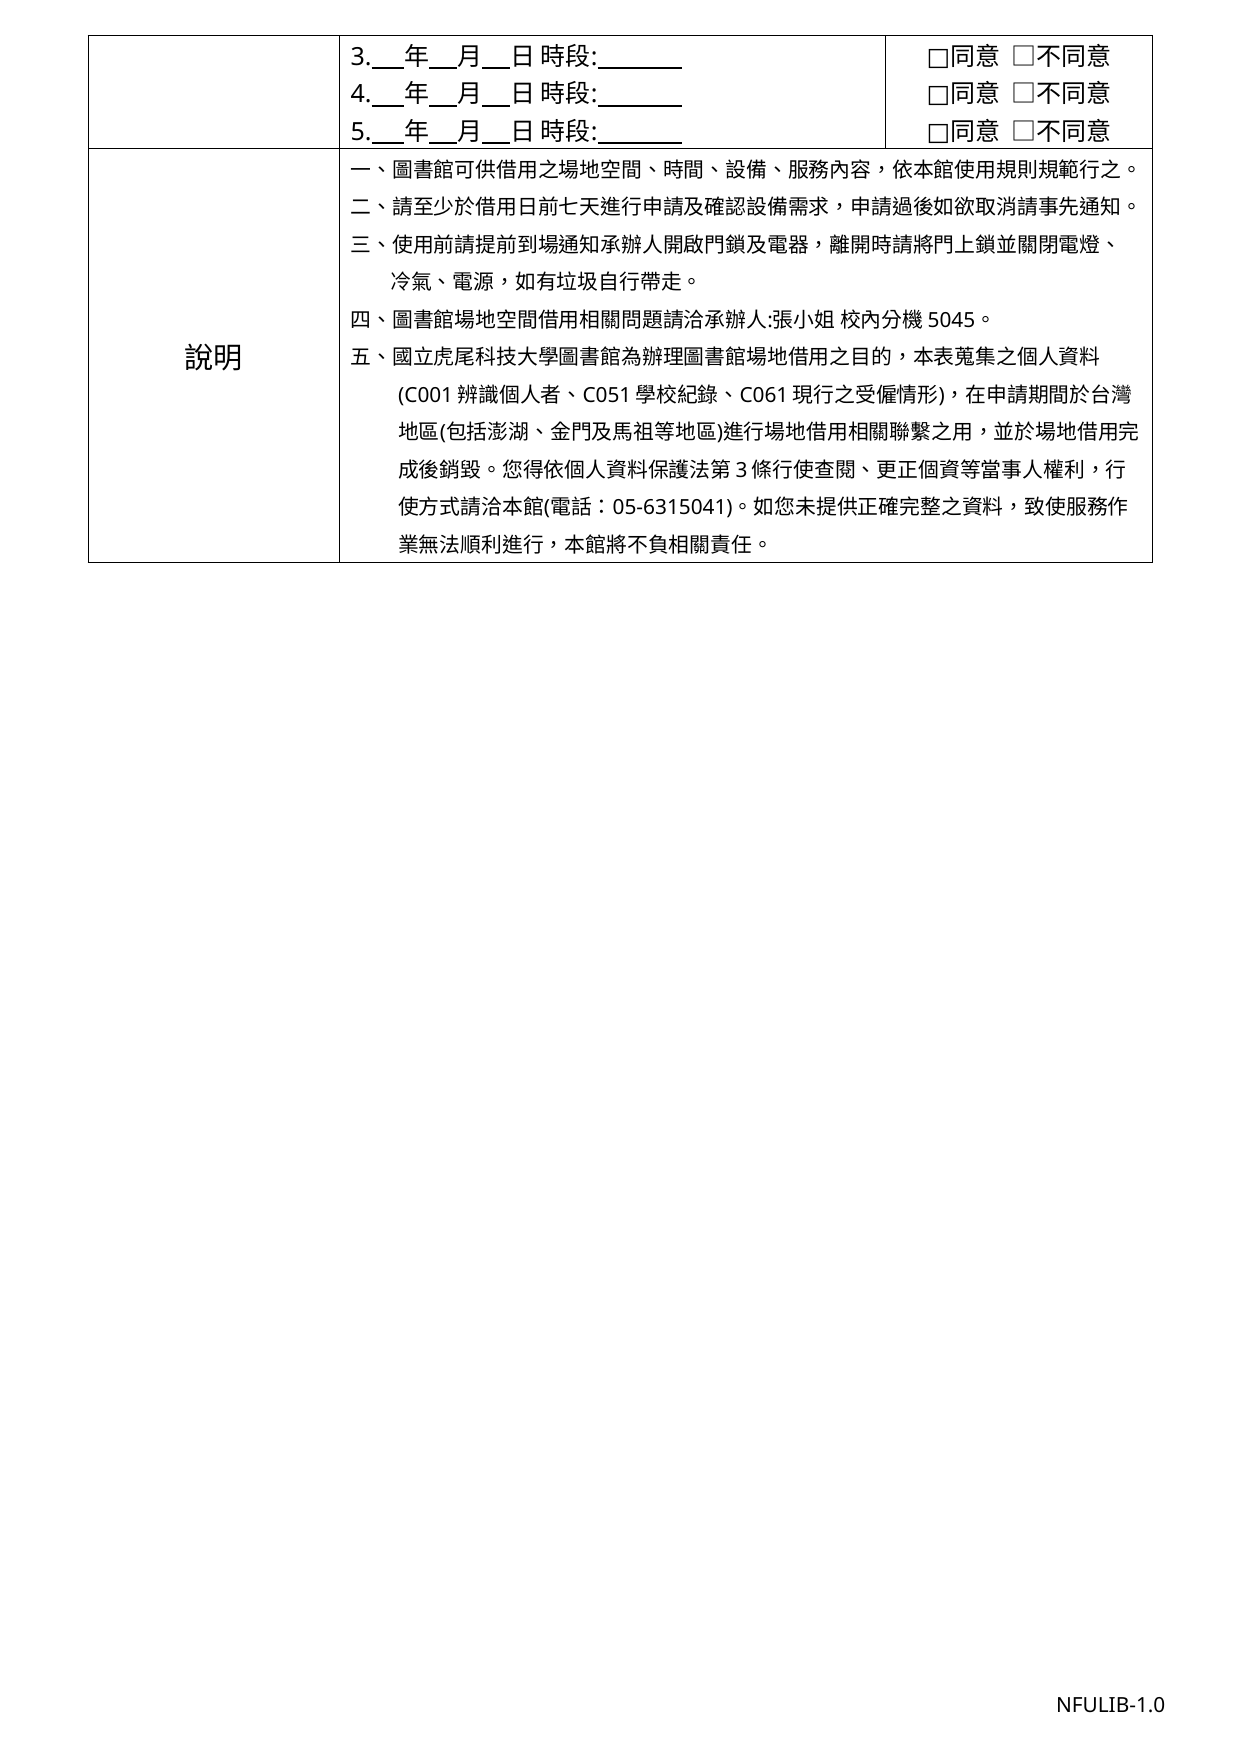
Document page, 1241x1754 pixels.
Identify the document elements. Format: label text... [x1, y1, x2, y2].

table_cell □同意 □不同意 □同意 □不同意 □同意 □不同意 [886, 36, 1152, 148]
table_cell [89, 36, 339, 148]
table_cell 一、圖書館可供借用之場地空間、時間、設備、服務內容，依本館使用規則規範行之。 二、請至少於借用日前七天進行申請及確認設備需求，申請過後如欲取消請事先通知。 三、使用前請提前到場通知承辦人開啟門鎖及電器，離開時請將門上鎖並關閉電燈、冷氣、電源，如有垃圾自行帶走。 四、圖書館場地空間借用相關問題請洽承辦人:張小姐 校內分機5045。 五、國立虎尾科技大學圖書館為辦理圖書館場地借用之目的，本表蒐集之個人資料 (C001辨識個人者、C051學校紀錄、C061現行之受僱情形)，在申請期間於台灣地區(包括澎湖、金門及馬祖等地區)進行場地借用相關聯繫之用，並於場地借用完成後銷毀。您得依個人資料保護法第3條行使查閱、更正個資等當事人權利，行使方式請洽本館(電話：05-6315041)。如您未提供正確完整之資料，致使服務作業無法順利進行，本館將不負相關責任。 [340, 149, 1152, 562]
table_cell 3. 年 月 日 時段: 4. 年 月 日 時段: 5. 年 月 日 時段: [340, 36, 885, 148]
table_cell 說明 [89, 149, 339, 562]
